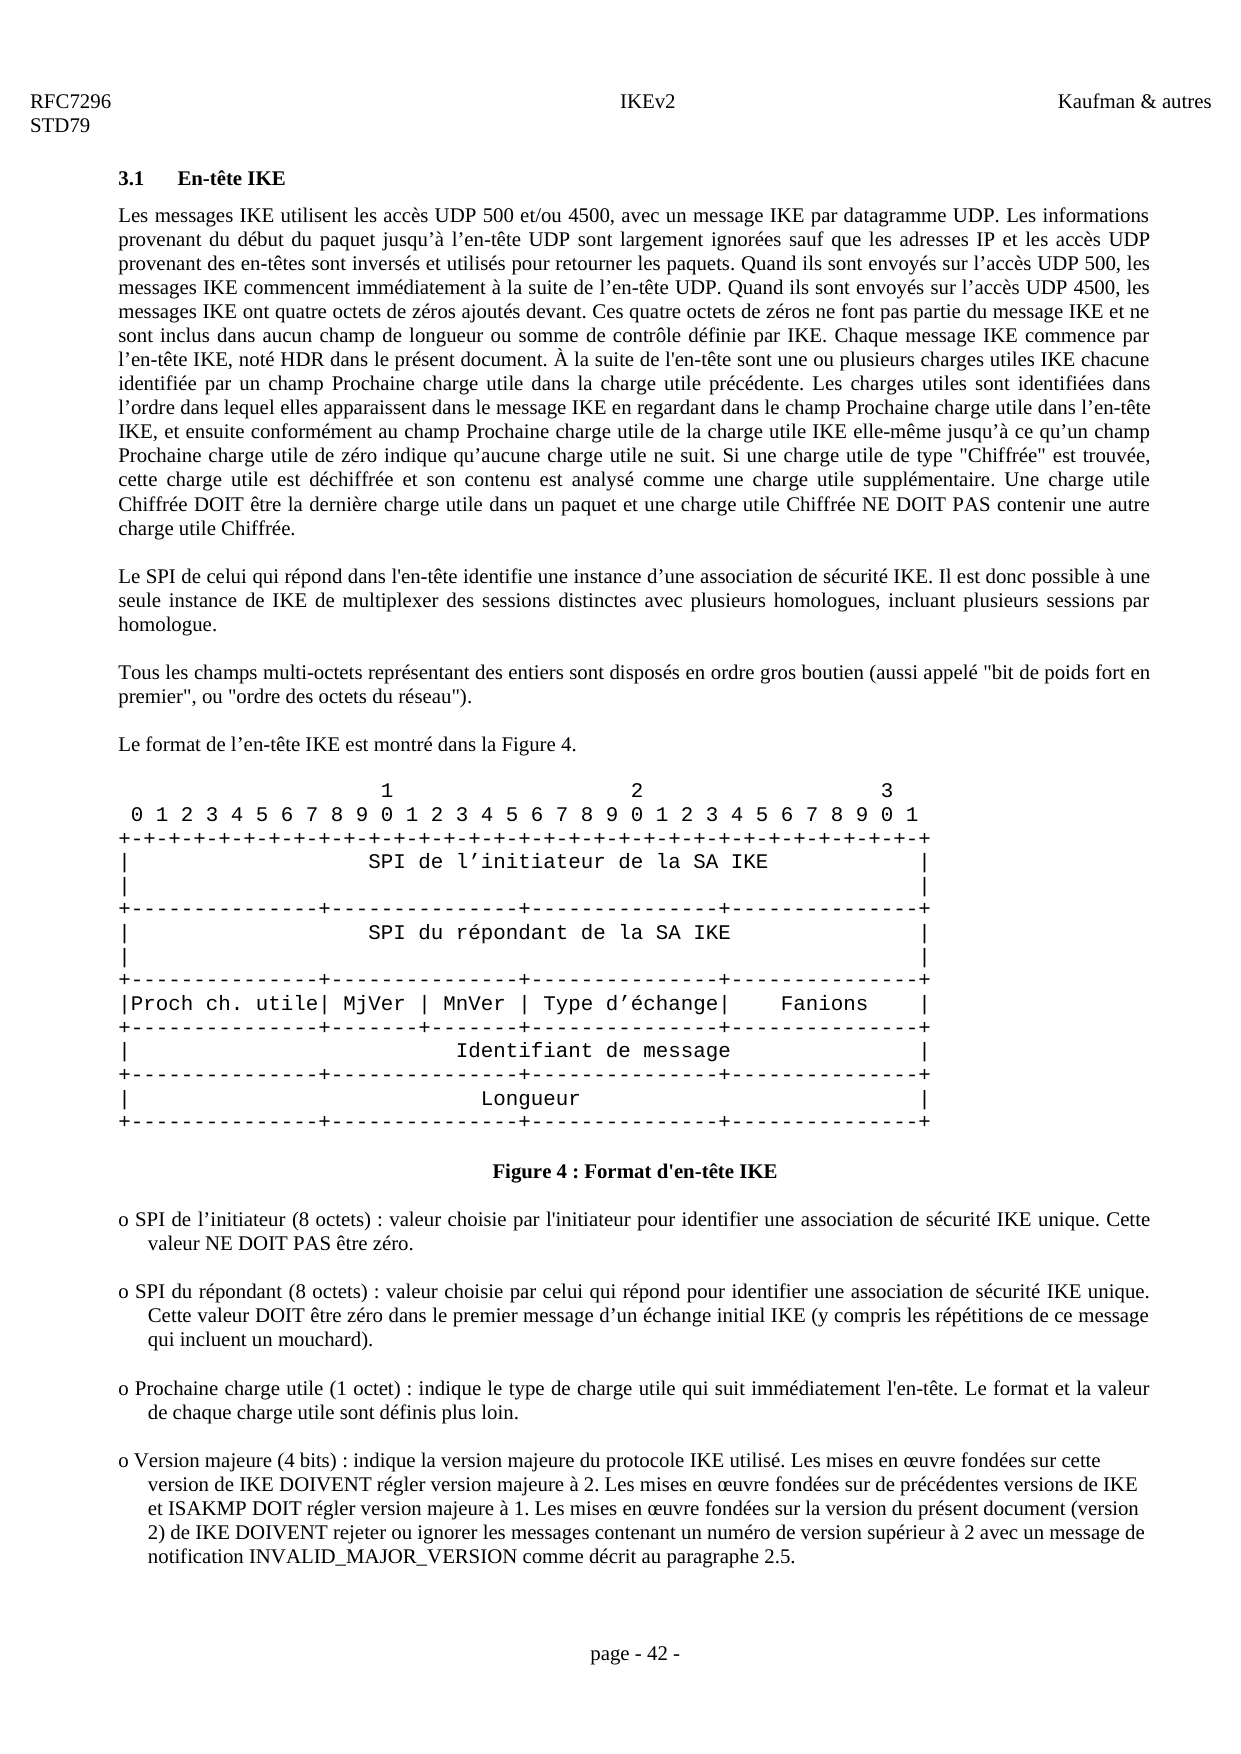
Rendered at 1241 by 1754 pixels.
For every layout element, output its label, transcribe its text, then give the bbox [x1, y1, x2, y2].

text 0 1 2 3 4 5 6 7 8 9 0 1 2 3 4 5 6 7 8 9 0 1 2 3 4 5 6 7 8 9 0 1 [118, 804, 1152, 827]
subtitle Figure 4 : Format d'en-tête IKE [118, 1159, 1152, 1183]
text +---------------+---------------+---------------+---------------+ [118, 898, 1152, 922]
text +---------------+-------+-------+---------------+---------------+ [118, 1017, 1152, 1040]
text |Proch ch. utile| MjVer | MnVer | Type d’échange| Fanions | [118, 993, 1152, 1017]
text | SPI de l’initiateur de la SA IKE | [118, 851, 1152, 875]
text o SPI du répondant (8 octets) : valeur choisie par celui qui répond pour identifier une association de sécurité IKE unique. Cette valeur DOIT être zéro dans le premier message d’un échange initial IKE (y compris les répétitions de ce message qui incluent un mouchard). [118, 1279, 1152, 1351]
text Le SPI de celui qui répond dans l'en-tête identifie une instance d’une association de sécurité IKE. Il est donc possible à une seule instance de IKE de multiplexer des sessions distinctes avec plusieurs homologues, incluant plusieurs sessions par homologue. [118, 564, 1152, 636]
text +---------------+---------------+---------------+---------------+ [118, 1064, 1152, 1088]
text +-+-+-+-+-+-+-+-+-+-+-+-+-+-+-+-+-+-+-+-+-+-+-+-+-+-+-+-+-+-+-+-+ [118, 827, 1152, 851]
text | | [118, 875, 1152, 898]
text | Identifiant de message | [118, 1040, 1152, 1064]
text 1 2 3 [118, 780, 1152, 804]
text | Longueur | [118, 1088, 1152, 1111]
text +---------------+---------------+---------------+---------------+ [118, 1111, 1152, 1135]
text o Prochaine charge utile (1 octet) : indique le type de charge utile qui suit immédiatement l'en-tête. Le format et la valeur de chaque charge utile sont définis plus loin. [118, 1376, 1152, 1424]
text Tous les champs multi-octets représentant des entiers sont disposés en ordre gros boutien (aussi appelé "bit de poids fort en premier", ou "ordre des octets du réseau"). [118, 660, 1152, 708]
text o Version majeure (4 bits) : indique la version majeure du protocole IKE utilisé. Les mises en œuvre fondées sur cette version de IKE DOIVENT régler version majeure à 2. Les mises en œuvre fondées sur de précédentes versions de IKE et ISAKMP DOIT régler version majeure à 1. Les mises en œuvre fondées sur la version du présent document (version 2) de IKE DOIVENT rejeter ou ignorer les messages contenant un numéro de version supérieur à 2 avec un message de notification INVALID_MAJOR_VERSION comme décrit au paragraphe 2.5. [118, 1448, 1152, 1568]
text | SPI du répondant de la SA IKE | [118, 922, 1152, 946]
text | | [118, 946, 1152, 969]
text Le format de l’en-tête IKE est montré dans la Figure 4. [118, 732, 1152, 756]
text Les messages IKE utilisent les accès UDP 500 et/ou 4500, avec un message IKE par datagramme UDP. Les informations provenant du début du paquet jusqu’à l’en-tête UDP sont largement ignorées sauf que les adresses IP et les accès UDP provenant des en-têtes sont inversés et utilisés pour retourner les paquets. Quand ils sont envoyés sur l’accès UDP 500, les messages IKE commencent immédiatement à la suite de l’en-tête UDP. Quand ils sont envoyés sur l’accès UDP 4500, les messages IKE ont quatre octets de zéros ajoutés devant. Ces quatre octets de zéros ne font pas partie du message IKE et ne sont inclus dans aucun champ de longueur ou somme de contrôle définie par IKE. Chaque message IKE commence par l’en-tête IKE, noté HDR dans le présent document. À la suite de l'en-tête sont une ou plusieurs charges utiles IKE chacune identifiée par un champ Prochaine charge utile dans la charge utile précédente. Les charges utiles sont identifiées dans l’ordre dans lequel elles apparaissent dans le message IKE en regardant dans le champ Prochaine charge utile dans l’en-tête IKE, et ensuite conformément au champ Prochaine charge utile de la charge utile IKE elle-même jusqu’à ce qu’un champ Prochaine charge utile de zéro indique qu’aucune charge utile ne suit. Si une charge utile de type "Chiffrée" est trouvée, cette charge utile est déchiffrée et son contenu est analysé comme une charge utile supplémentaire. Une charge utile Chiffrée DOIT être la dernière charge utile dans un paquet et une charge utile Chiffrée NE DOIT PAS contenir une autre charge utile Chiffrée. [118, 203, 1152, 539]
subtitle 3.1 En-tête IKE [118, 166, 1152, 190]
text +---------------+---------------+---------------+---------------+ [118, 969, 1152, 993]
text o SPI de l’initiateur (8 octets) : valeur choisie par l'initiateur pour identifier une association de sécurité IKE unique. Cette valeur NE DOIT PAS être zéro. [118, 1207, 1152, 1255]
